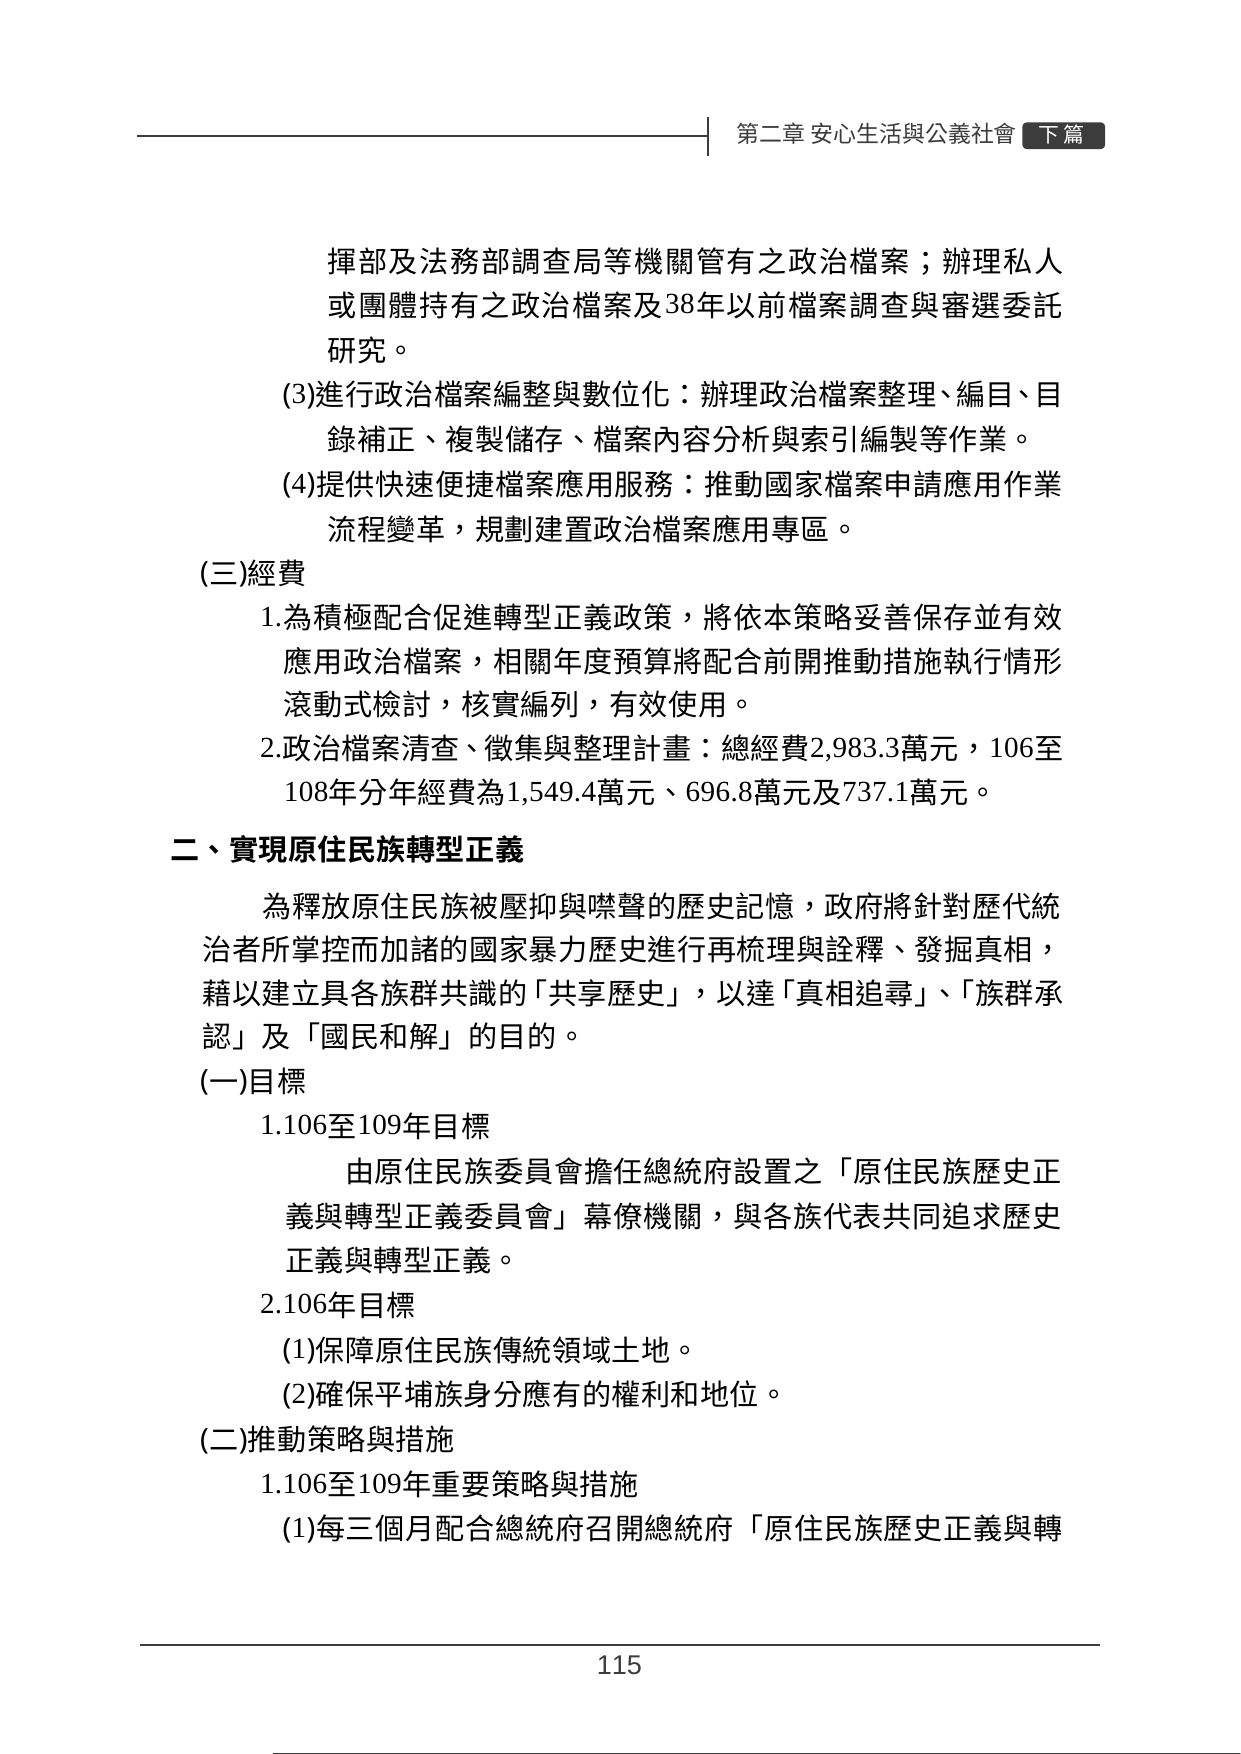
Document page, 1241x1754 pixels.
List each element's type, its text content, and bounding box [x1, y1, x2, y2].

text 為釋放原住民族被壓抑與噤聲的歷史記憶，政府將針對歷代統治者所掌控而加諸的國家暴力歷史進行再梳理與詮釋、發掘真相，藉以建立具各族群共識的「共享歷史」，以達「真相追尋」、「族群承認」及「國民和解」的目的。 [202, 882, 1063, 1057]
subtitle 1.為積極配合促進轉型正義政策，將依本策略妥善保存並有效應用政治檔案，相關年度預算將配合前開推動措施執行情形滾動式檢討，核實編列，有效使用。 [260, 593, 1063, 725]
subtitle (1)保障原住民族傳統領域土地。 [282, 1326, 1063, 1371]
subtitle (3)進行政治檔案編整與數位化：辦理政治檔案整理、編目、目錄補正、複製儲存、檔案內容分析與索引編製等作業。 [282, 371, 1063, 460]
subtitle (三)經費 [200, 550, 1063, 593]
text 由原住民族委員會擔任總統府設置之「原住民族歷史正義與轉型正義委員會」幕僚機關，與各族代表共同追求歷史正義與轉型正義。 [285, 1147, 1063, 1281]
subtitle (一)目標 [200, 1057, 1063, 1102]
subtitle (4)提供快速便捷檔案應用服務：推動國家檔案申請應用作業流程變革，規劃建置政治檔案應用專區。 [282, 460, 1063, 550]
subtitle 揮部及法務部調查局等機關管有之政治檔案；辦理私人或團體持有之政治檔案及38年以前檔案調查與審選委託研究。 [282, 236, 1063, 371]
subtitle 2.106年目標 [260, 1281, 1063, 1326]
subtitle (2)確保平埔族身分應有的權利和地位。 [282, 1371, 1063, 1415]
subtitle (二)推動策略與措施 [200, 1415, 1063, 1460]
subtitle 1.106至109年目標 [260, 1102, 1063, 1147]
subtitle 二、實現原住民族轉型正義 [170, 825, 1063, 869]
subtitle 1.106至109年重要策略與措施 [260, 1460, 1063, 1505]
subtitle (1)每三個月配合總統府召開總統府「原住民族歷史正義與轉 [282, 1505, 1063, 1549]
subtitle 2.政治檔案清查、徵集與整理計畫：總經費2,983.3萬元，106至108年分年經費為1,549.4萬元、696.8萬元及737.1萬元。 [260, 725, 1063, 812]
